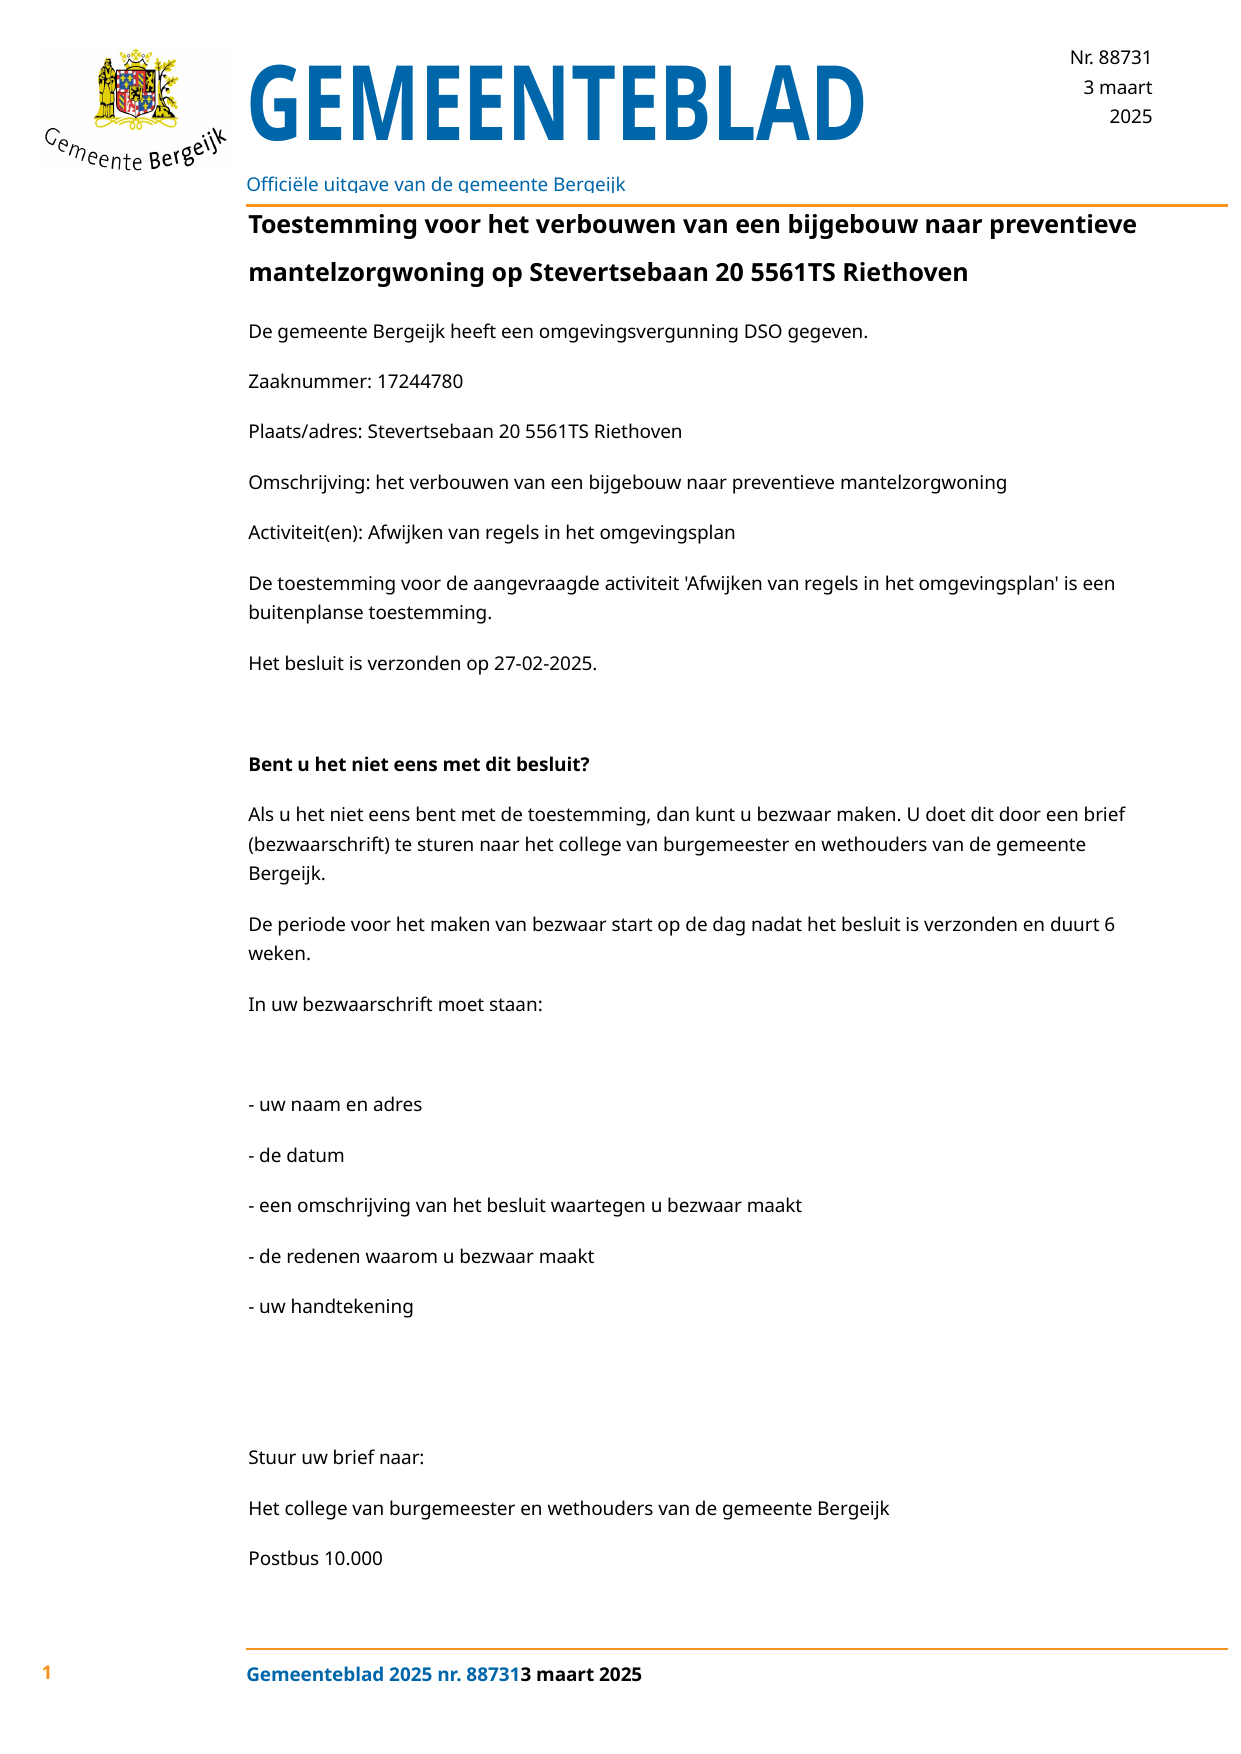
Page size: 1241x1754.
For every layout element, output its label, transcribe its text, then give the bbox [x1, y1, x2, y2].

text - de redenen waarom u bezwaar maakt [248, 1243, 1152, 1269]
text Toestemming voor het verbouwen van een bijgebouw naar preventieve mantelzorgwoning op Stevertsebaan 20 5561TS Riethoven [248, 207, 1152, 288]
text Bent u het niet eens met dit besluit? [248, 751, 1152, 777]
text Het college van burgemeester en wethouders van de gemeente Bergeijk [248, 1495, 1152, 1521]
text Postbus 10.000 [248, 1545, 1152, 1571]
text Het besluit is verzonden op 27-02-2025. [248, 650, 1152, 676]
text Als u het niet eens bent met de toestemming, dan kunt u bezwaar maken. U doet dit door een brief (bezwaarschrift) te sturen naar het college van burgemeester en wethouders van de gemeente Bergeijk. [248, 801, 1152, 886]
text Plaats/adres: Stevertsebaan 20 5561TS Riethoven [248, 419, 1152, 444]
text In uw bezwaarschrift moet staan: [248, 991, 1152, 1017]
text De gemeente Bergeijk heeft een omgevingsvergunning DSO gegeven. [248, 318, 1152, 344]
text - uw naam en adres [248, 1092, 1152, 1117]
text De periode voor het maken van bezwaar start op de dag nadat het besluit is verzonden en duurt 6 weken. [248, 911, 1152, 966]
text Zaaknummer: 17244780 [248, 368, 1152, 394]
picture [41, 47, 231, 172]
text - de datum [248, 1142, 1152, 1168]
text De toestemming voor de aangevraagde activiteit 'Afwijken van regels in het omgevingsplan' is een buitenplanse toestemming. [248, 570, 1152, 625]
text - een omschrijving van het besluit waartegen u bezwaar maakt [248, 1192, 1152, 1218]
text Stuur uw brief naar: [248, 1444, 1152, 1470]
text - uw handtekening [248, 1293, 1152, 1319]
text Activiteit(en): Afwijken van regels in het omgevingsplan [248, 519, 1152, 545]
text Omschrijving: het verbouwen van een bijgebouw naar preventieve mantelzorgwoning [248, 469, 1152, 495]
